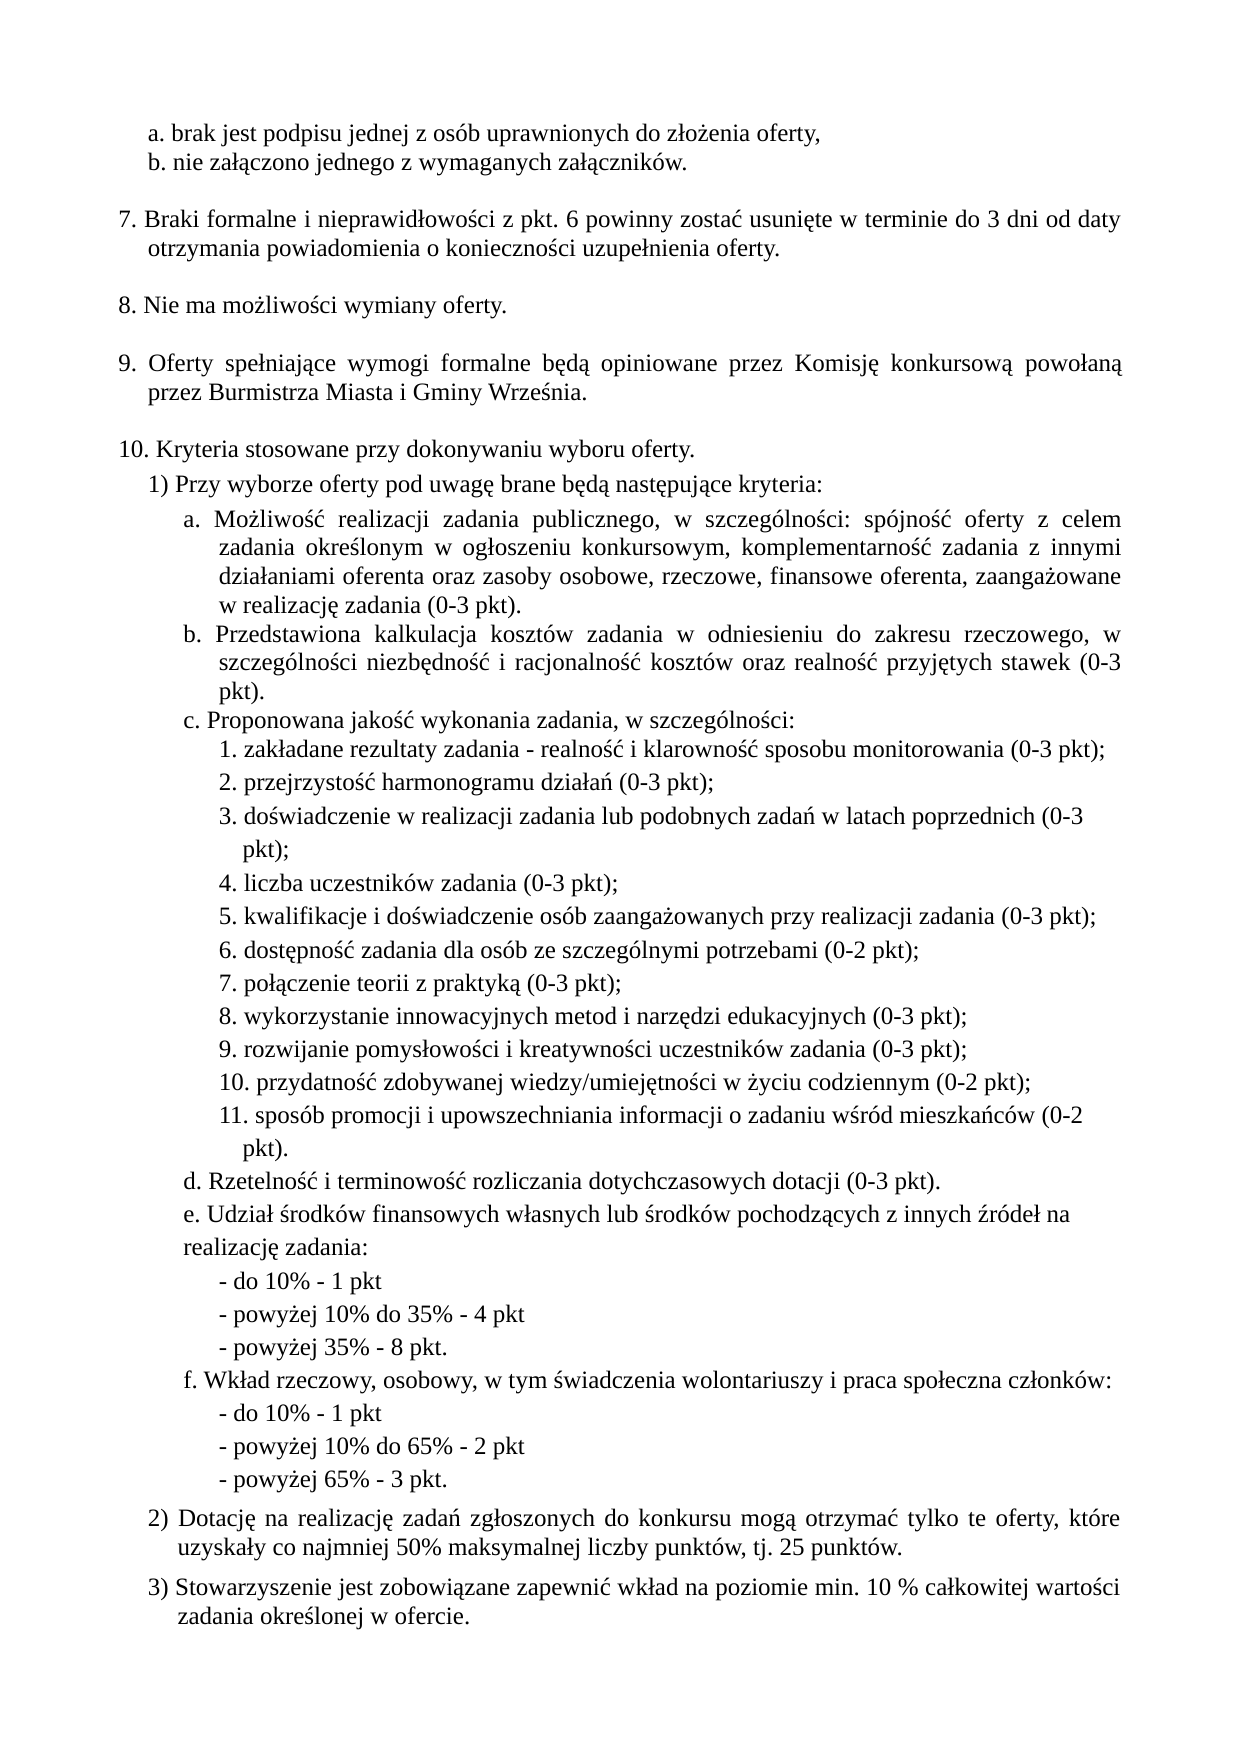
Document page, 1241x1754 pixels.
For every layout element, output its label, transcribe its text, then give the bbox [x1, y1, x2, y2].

text 10. Kryteria stosowane przy dokonywaniu wyboru oferty. [118, 434, 1122, 463]
text 2. przejrzystość harmonogramu działań (0-3 pkt); [218, 767, 1122, 796]
text 6. dostępność zadania dla osób ze szczególnymi potrzebami (0-2 pkt); [218, 935, 1122, 964]
text 8. Nie ma możliwości wymiany oferty. [118, 291, 1122, 319]
text 1) Przy wyborze oferty pod uwagę brane będą następujące kryteria: [148, 469, 1122, 498]
text - powyżej 10% do 35% - 4 pkt [218, 1299, 1122, 1328]
text 3. doświadczenie w realizacji zadania lub podobnych zadań w latach poprzednich (0-3 pkt); [218, 801, 1122, 863]
text - do 10% - 1 pkt [218, 1266, 1122, 1294]
text 2) Dotację na realizację zadań zgłoszonych do konkursu mogą otrzymać tylko te oferty, które uzyskały co najmniej 50% maksymalnej liczby punktów, tj. 25 punktów. [148, 1503, 1122, 1560]
text a. Możliwość realizacji zadania publicznego, w szczególności: spójność oferty z celem zadania określonym w ogłoszeniu konkursowym, komplementarność zadania z innymi działaniami oferenta oraz zasoby osobowe, rzeczowe, finansowe oferenta, zaangażowane w realizację zadania (0-3 pkt). [183, 504, 1122, 619]
text 8. wykorzystanie innowacyjnych metod i narzędzi edukacyjnych (0-3 pkt); [218, 1001, 1122, 1030]
text - powyżej 10% do 65% - 2 pkt [218, 1431, 1122, 1460]
text 7. połączenie teorii z praktyką (0-3 pkt); [218, 968, 1122, 997]
text 5. kwalifikacje i doświadczenie osób zaangażowanych przy realizacji zadania (0-3 pkt); [218, 901, 1122, 930]
text e. Udział środków finansowych własnych lub środków pochodzących z innych źródeł na realizację zadania: [183, 1199, 1122, 1261]
text 9. Oferty spełniające wymogi formalne będą opiniowane przez Komisję konkursową powołaną przez Burmistrza Miasta i Gminy Września. [118, 348, 1122, 406]
text d. Rzetelność i terminowość rozliczania dotychczasowych dotacji (0-3 pkt). [183, 1166, 1122, 1195]
text - powyżej 65% - 3 pkt. [218, 1464, 1122, 1493]
text 11. sposób promocji i upowszechniania informacji o zadaniu wśród mieszkańców (0-2 pkt). [218, 1100, 1122, 1162]
text - do 10% - 1 pkt [218, 1398, 1122, 1427]
text b. Przedstawiona kalkulacja kosztów zadania w odniesieniu do zakresu rzeczowego, w szczególności niezbędność i racjonalność kosztów oraz realność przyjętych stawek (0-3 pkt). [183, 619, 1122, 705]
text a. brak jest podpisu jednej z osób uprawnionych do złożenia oferty, [148, 118, 1122, 147]
text 4. liczba uczestników zadania (0-3 pkt); [218, 868, 1122, 896]
text 7. Braki formalne i nieprawidłowości z pkt. 6 powinny zostać usunięte w terminie do 3 dni od daty otrzymania powiadomienia o konieczności uzupełnienia oferty. [118, 204, 1122, 262]
text - powyżej 35% - 8 pkt. [218, 1332, 1122, 1361]
text f. Wkład rzeczowy, osobowy, w tym świadczenia wolontariuszy i praca społeczna członków: [183, 1365, 1122, 1394]
text b. nie załączono jednego z wymaganych załączników. [148, 147, 1122, 176]
text 9. rozwijanie pomysłowości i kreatywności uczestników zadania (0-3 pkt); [218, 1034, 1122, 1063]
text c. Proponowana jakość wykonania zadania, w szczególności: [183, 705, 1122, 734]
text 10. przydatność zdobywanej wiedzy/umiejętności w życiu codziennym (0-2 pkt); [218, 1067, 1122, 1096]
text 1. zakładane rezultaty zadania - realność i klarowność sposobu monitorowania (0-3 pkt); [218, 734, 1122, 762]
text 3) Stowarzyszenie jest zobowiązane zapewnić wkład na poziomie min. 10 % całkowitej wartości zadania określonej w ofercie. [148, 1572, 1122, 1630]
